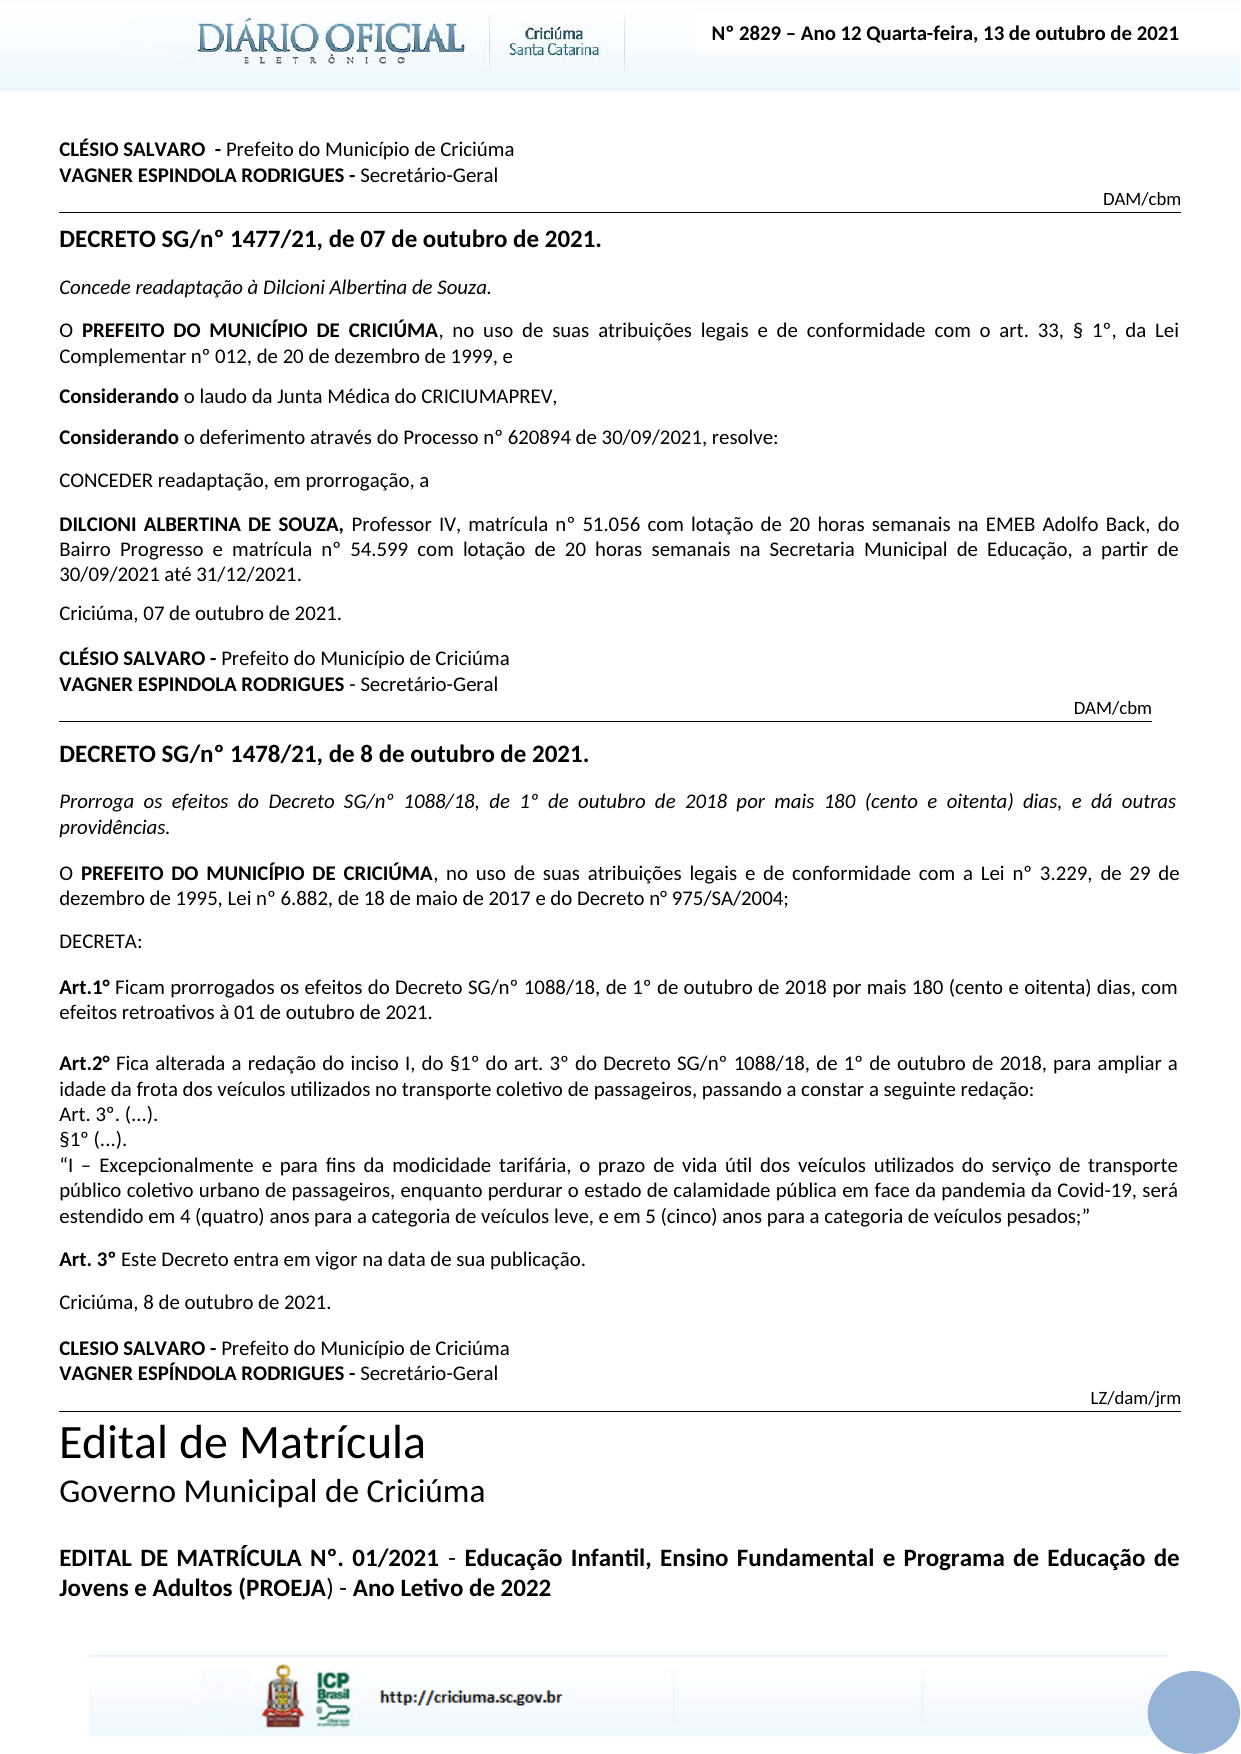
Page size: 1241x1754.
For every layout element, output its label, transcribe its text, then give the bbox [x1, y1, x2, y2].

text DAM/cbm [59, 187, 1181, 212]
text DECRETO SG/nº 1477/21, de 07 de outubro de 2021. [59, 223, 1196, 254]
text “I – Excepcionalmente e para fins da modicidade tarifária, o prazo de vida útil dos veículos utilizados do serviço de transporte público coletivo urbano de passageiros, enquanto perdurar o estado de calamidade pública em face da pandemia da Covid-19, será estendido em 4 (quatro) anos para a categoria de veículos leve, e em 5 (cinco) anos para a categoria de veículos pesados;” [59, 1152, 1181, 1228]
text VAGNER ESPINDOLA RODRIGUES - Secretário-Geral [59, 671, 1240, 696]
text Art.2° Fica alterada a redação do inciso I, do §1º do art. 3º do Decreto SG/nº 1088/18, de 1º de outubro de 2018, para ampliar a idade da frota dos veículos utilizados no transporte coletivo de passageiros, passando a constar a seguinte redação: [59, 1050, 1181, 1101]
text Criciúma, 07 de outubro de 2021. [59, 600, 1181, 625]
text Art.1° Ficam prorrogados os efeitos do Decreto SG/nº 1088/18, de 1º de outubro de 2018 por mais 180 (cento e oitenta) dias, com efeitos retroativos à 01 de outubro de 2021. [59, 974, 1181, 1025]
text DAM/cbm [59, 696, 1152, 721]
text §1º (...). [59, 1127, 1181, 1152]
text Art. 3º. (...). [59, 1101, 1181, 1127]
text CLESIO SALVARO - Prefeito do Município de Criciúma [59, 1335, 1240, 1360]
text Art. 3º Este Decreto entra em vigor na data de sua publicação. [59, 1246, 1181, 1271]
text Prorroga os efeitos do Decreto SG/nº 1088/18, de 1º de outubro de 2018 por mais 180 (cento e oitenta) dias, e dá outras providências. [59, 788, 1181, 839]
text VAGNER ESPÍNDOLA RODRIGUES - Secretário-Geral [59, 1360, 1240, 1386]
text Considerando o deferimento através do Processo nº 620894 de 30/09/2021, resolve: [59, 424, 1181, 450]
text Criciúma, 8 de outubro de 2021. [59, 1289, 1181, 1315]
text O PREFEITO DO MUNICÍPIO DE CRICIÚMA, no uso de suas atribuições legais e de conformidade com o art. 33, § 1º, da Lei Complementar nº 012, de 20 de dezembro de 1999, e [59, 317, 1181, 368]
text Governo Municipal de Criciúma [59, 1470, 1181, 1511]
text O PREFEITO DO MUNICÍPIO DE CRICIÚMA, no uso de suas atribuições legais e de conformidade com a Lei nº 3.229, de 29 de dezembro de 1995, Lei nº 6.882, de 18 de maio de 2017 e do Decreto n° 975/SA/2004; [59, 860, 1181, 911]
text DILCIONI ALBERTINA DE SOUZA, Professor IV, matrícula nº 51.056 com lotação de 20 horas semanais na EMEB Adolfo Back, do Bairro Progresso e matrícula nº 54.599 com lotação de 20 horas semanais na Secretaria Municipal de Educação, a partir de 30/09/2021 até 31/12/2021. [59, 511, 1181, 587]
text DECRETO SG/nº 1478/21, de 8 de outubro de 2021. [59, 738, 1181, 768]
text CONCEDER readaptação, em prorrogação, a [59, 468, 1181, 493]
text Edital de Matrícula [59, 1412, 1181, 1470]
text Concede readaptação à Dilcioni Albertina de Souza. [59, 274, 1181, 300]
text VAGNER ESPINDOLA RODRIGUES - Secretário-Geral [59, 162, 1240, 187]
text LZ/dam/jrm [59, 1386, 1181, 1411]
text CLÉSIO SALVARO - Prefeito do Município de Criciúma [59, 646, 1240, 671]
text CLÉSIO SALVARO - Prefeito do Município de Criciúma [59, 136, 1240, 162]
text DECRETA: [59, 928, 1181, 954]
text Considerando o laudo da Junta Médica do CRICIUMAPREV, [59, 384, 1181, 409]
text EDITAL DE MATRÍCULA Nº. 01/2021 - Educação Infantil, Ensino Fundamental e Programa de Educação de Jovens e Adultos (PROEJA) - Ano Letivo de 2022 [59, 1542, 1181, 1603]
